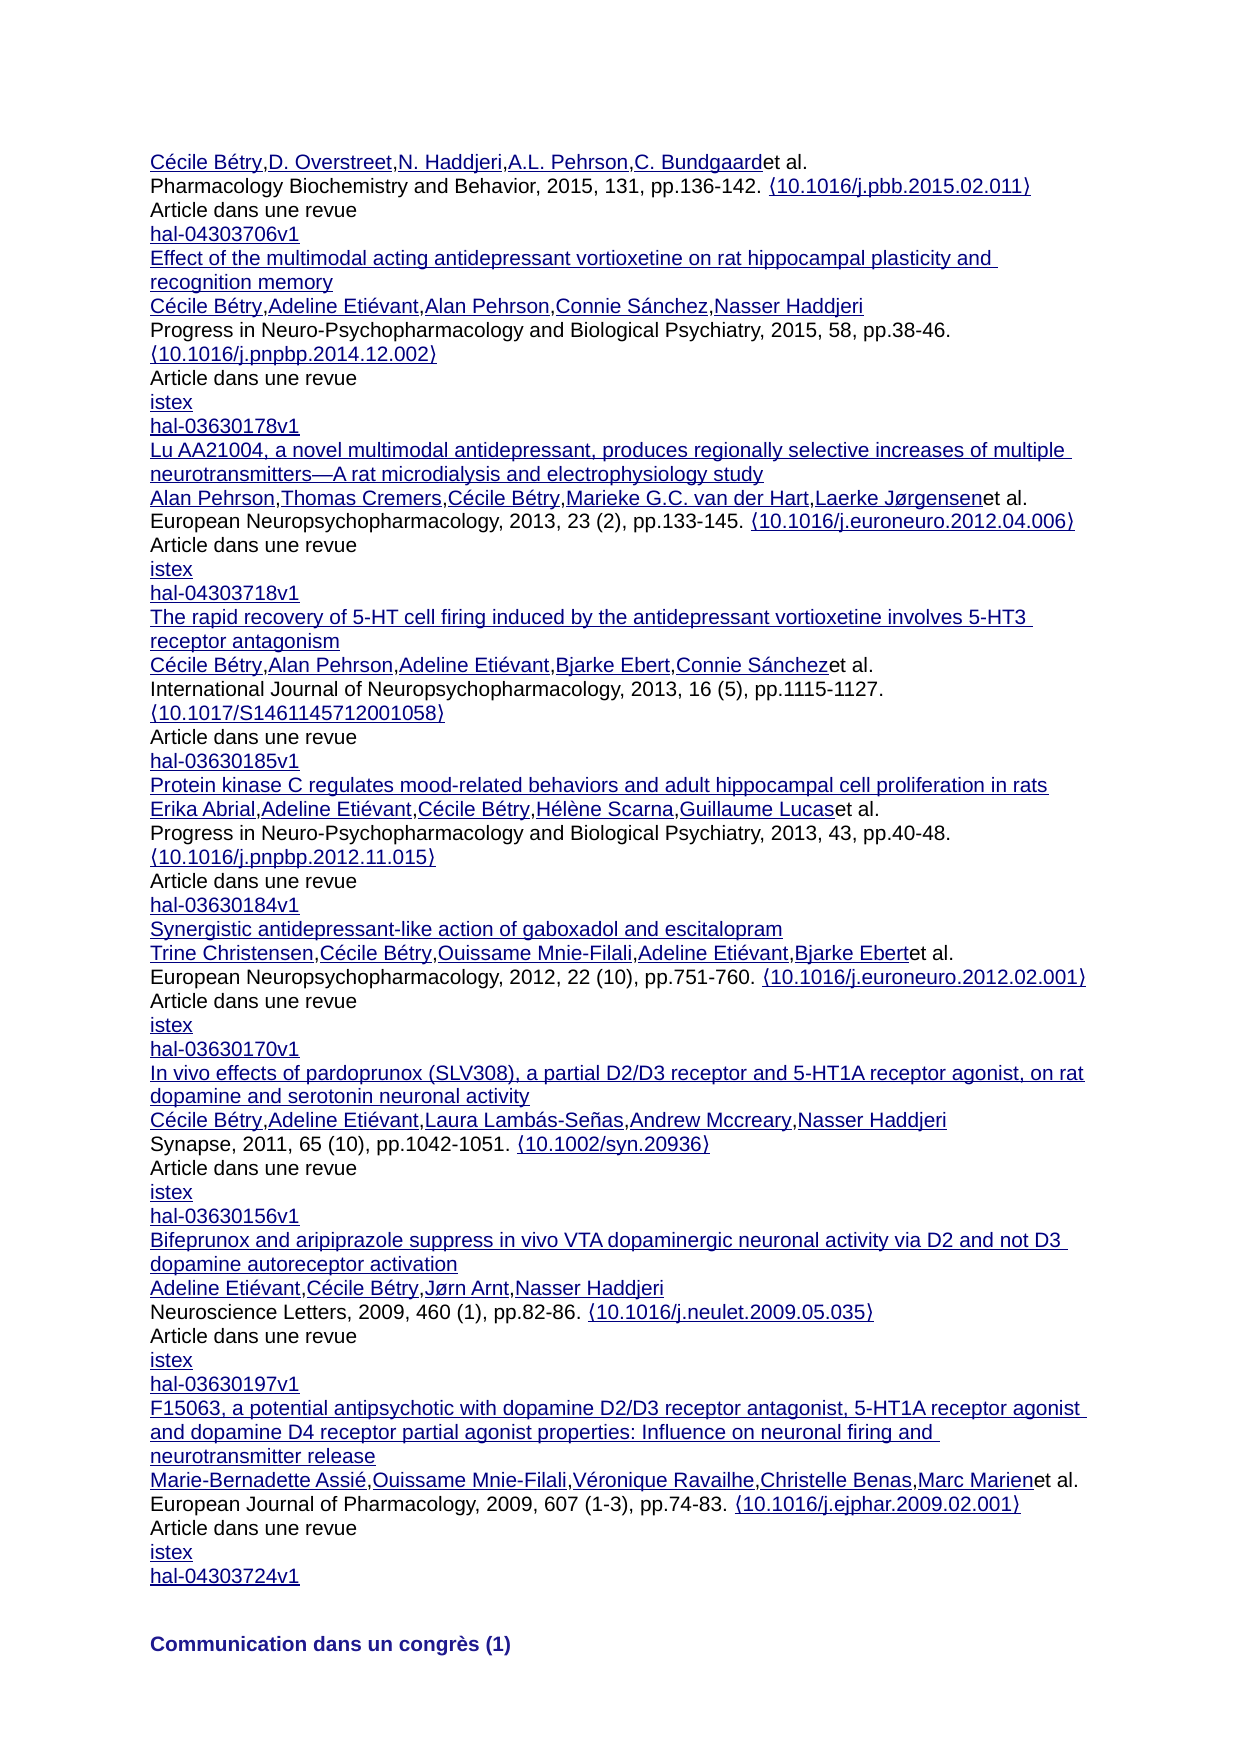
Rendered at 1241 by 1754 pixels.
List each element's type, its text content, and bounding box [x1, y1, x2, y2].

table_cell Synergistic antidepressant-like action of gaboxadol and escitalopram Trine Christensen,Cécile Bétry,Ouissame Mnie-Filali,Adeline Etiévant,Bjarke Ebertet al. European Neuropsychopharmacology, 2012, 22 (10), pp.751-760. ⟨10.1016/j.euroneuro.2012.02.001⟩ Article dans une revue istex hal-03630170v1 [150, 917, 1090, 1060]
table_cell Bifeprunox and aripiprazole suppress in vivo VTA dopaminergic neuronal activity via D2 and not D3 dopamine autoreceptor activation Adeline Etiévant,Cécile Bétry,Jørn Arnt,Nasser Haddjeri Neuroscience Letters, 2009, 460 (1), pp.82-86. ⟨10.1016/j.neulet.2009.05.035⟩ Article dans une revue istex hal-03630197v1 [150, 1228, 1090, 1396]
table_cell F15063, a potential antipsychotic with dopamine D2/D3 receptor antagonist, 5-HT1A receptor agonist and dopamine D4 receptor partial agonist properties: Influence on neuronal firing and neurotransmitter release Marie-Bernadette Assié,Ouissame Mnie-Filali,Véronique Ravailhe,Christelle Benas,Marc Marienet al. European Journal of Pharmacology, 2009, 607 (1-3), pp.74-83. ⟨10.1016/j.ejphar.2009.02.001⟩ Article dans une revue istex hal-04303724v1 [150, 1396, 1090, 1587]
table_cell Lu AA21004, a novel multimodal antidepressant, produces regionally selective increases of multiple neurotransmitters—A rat microdialysis and electrophysiology study Alan Pehrson,Thomas Cremers,Cécile Bétry,Marieke G.C. van der Hart,Laerke Jørgensenet al. European Neuropsychopharmacology, 2013, 23 (2), pp.133-145. ⟨10.1016/j.euroneuro.2012.04.006⟩ Article dans une revue istex hal-04303718v1 [150, 438, 1090, 605]
table_cell The rapid recovery of 5-HT cell firing induced by the antidepressant vortioxetine involves 5-HT3 receptor antagonism Cécile Bétry,Alan Pehrson,Adeline Etiévant,Bjarke Ebert,Connie Sánchezet al. International Journal of Neuropsychopharmacology, 2013, 16 (5), pp.1115-1127. ⟨10.1017/S1461145712001058⟩ Article dans une revue hal-03630185v1 [150, 605, 1090, 773]
table_cell Cécile Bétry,D. Overstreet,N. Haddjeri,A.L. Pehrson,C. Bundgaardet al. Pharmacology Biochemistry and Behavior, 2015, 131, pp.136-142. ⟨10.1016/j.pbb.2015.02.011⟩ Article dans une revue hal-04303706v1 [150, 150, 1090, 246]
subtitle Communication dans un congrès (1) [150, 1632, 1090, 1656]
table_cell Effect of the multimodal acting antidepressant vortioxetine on rat hippocampal plasticity and recognition memory Cécile Bétry,Adeline Etiévant,Alan Pehrson,Connie Sánchez,Nasser Haddjeri Progress in Neuro-Psychopharmacology and Biological Psychiatry, 2015, 58, pp.38-46. ⟨10.1016/j.pnpbp.2014.12.002⟩ Article dans une revue istex hal-03630178v1 [150, 246, 1090, 437]
table_cell Protein kinase C regulates mood-related behaviors and adult hippocampal cell proliferation in rats Erika Abrial,Adeline Etiévant,Cécile Bétry,Hélène Scarna,Guillaume Lucaset al. Progress in Neuro-Psychopharmacology and Biological Psychiatry, 2013, 43, pp.40-48. ⟨10.1016/j.pnpbp.2012.11.015⟩ Article dans une revue hal-03630184v1 [150, 773, 1090, 917]
table_cell In vivo effects of pardoprunox (SLV308), a partial D2/D3 receptor and 5-HT1A receptor agonist, on rat dopamine and serotonin neuronal activity Cécile Bétry,Adeline Etiévant,Laura Lambás-Señas,Andrew Mccreary,Nasser Haddjeri Synapse, 2011, 65 (10), pp.1042-1051. ⟨10.1002/syn.20936⟩ Article dans une revue istex hal-03630156v1 [150, 1060, 1090, 1228]
